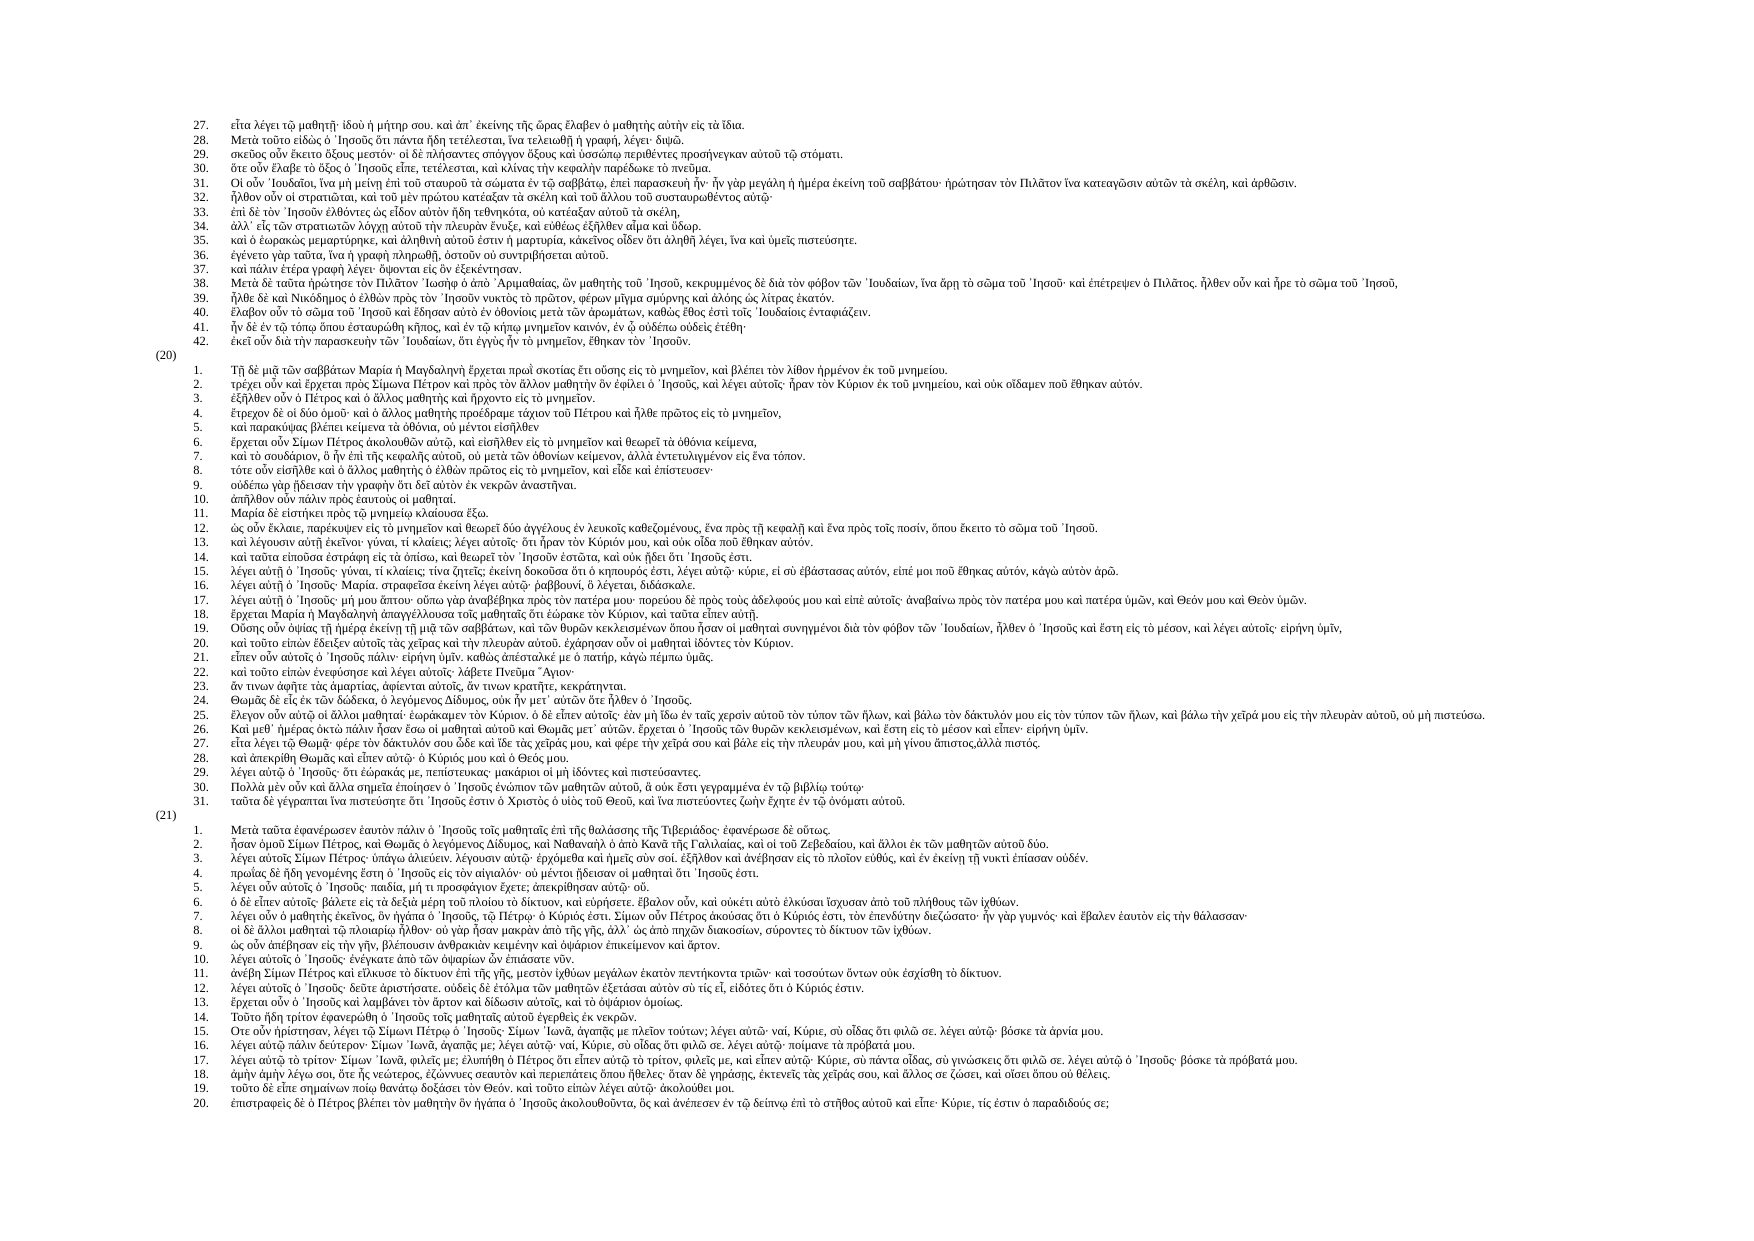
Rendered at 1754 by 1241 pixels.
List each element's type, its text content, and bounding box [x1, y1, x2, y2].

list λέγει αὐτῷ τὸ τρίτον· Σίμων ᾿Ιωνᾶ, φιλεῖς με; ἐλυπήθη ὁ Πέτρος ὅτι εἶπεν αὐτῷ τὸ τρίτον, φιλεῖς με, καὶ εἶπεν αὐτῷ· Κύριε, σὺ πάντα οἶδας, σὺ γινώσκεις ὅτι φιλῶ σε. λέγει αὐτῷ ὁ ᾿Ιησοῦς· βόσκε τὰ πρόβατά μου. [193, 1052, 1636, 1067]
list ἦλθον οὖν οἱ στρατιῶται, καὶ τοῦ μὲν πρώτου κατέαξαν τὰ σκέλη καὶ τοῦ ἄλλου τοῦ συσταυρωθέντος αὐτῷ· [193, 190, 1636, 204]
list λέγει οὖν ὁ μαθητὴς ἐκεῖνος, ὃν ἠγάπα ὁ ᾿Ιησοῦς, τῷ Πέτρῳ· ὁ Κύριός ἐστι. Σίμων οὖν Πέτρος ἀκούσας ὅτι ὁ Κύριός ἐστι, τὸν ἐπενδύτην διεζώσατο· ἦν γὰρ γυμνός· καὶ ἔβαλεν ἑαυτὸν εἰς τὴν θάλασσαν· [193, 909, 1636, 923]
list λέγει αὐτοῖς Σίμων Πέτρος· ὑπάγω ἁλιεύειν. λέγουσιν αὐτῷ· ἐρχόμεθα καὶ ἡμεῖς σὺν σοί. ἐξῆλθον καὶ ἀνέβησαν εἰς τὸ πλοῖον εὐθύς, καὶ ἐν ἐκείνῃ τῇ νυκτὶ ἐπίασαν οὐδέν. [193, 851, 1636, 866]
list εἶτα λέγει τῷ Θωμᾷ· φέρε τὸν δάκτυλόν σου ὧδε καὶ ἴδε τὰς χεῖράς μου, καὶ φέρε τὴν χεῖρά σου καὶ βάλε εἰς τὴν πλευράν μου, καὶ μὴ γίνου ἄπιστος,ἀλλὰ πιστός. [193, 736, 1636, 751]
list Μετὰ ταῦτα ἐφανέρωσεν ἑαυτὸν πάλιν ὁ ᾿Ιησοῦς τοῖς μαθηταῖς ἐπὶ τῆς θαλάσσης τῆς Τιβεριάδος· ἐφανέρωσε δὲ οὕτως. [193, 822, 1636, 837]
list ἐγένετο γὰρ ταῦτα, ἵνα ἡ γραφὴ πληρωθῇ, ὀστοῦν οὐ συντριβήσεται αὐτοῦ. [193, 247, 1636, 262]
list ἐκεῖ οὖν διὰ τὴν παρασκευὴν τῶν ᾿Ιουδαίων, ὅτι ἐγγὺς ἦν τὸ μνημεῖον, ἔθηκαν τὸν ᾿Ιησοῦν. [193, 334, 1636, 348]
list οἱ δὲ ἄλλοι μαθηταὶ τῷ πλοιαρίῳ ἦλθον· οὐ γὰρ ἦσαν μακρὰν ἀπὸ τῆς γῆς, ἀλλ᾿ ὡς ἀπὸ πηχῶν διακοσίων, σύροντες τὸ δίκτυον τῶν ἰχθύων. [193, 923, 1636, 937]
list Μαρία δὲ εἱστήκει πρὸς τῷ μνημείῳ κλαίουσα ἔξω. [193, 506, 1636, 521]
list Οὔσης οὖν ὀψίας τῇ ἡμέρᾳ ἐκείνῃ τῇ μιᾷ τῶν σαββάτων, καὶ τῶν θυρῶν κεκλεισμένων ὅπου ἦσαν οἱ μαθηταὶ συνηγμένοι διὰ τὸν φόβον τῶν ᾿Ιουδαίων, ἦλθεν ὁ ᾿Ιησοῦς καὶ ἔστη εἰς τὸ μέσον, καὶ λέγει αὐτοῖς· εἰρήνη ὑμῖν, [193, 621, 1636, 636]
list καὶ ἀπεκρίθη Θωμᾶς καὶ εἶπεν αὐτῷ· ὁ Κύριός μου καὶ ὁ Θεός μου. [193, 751, 1636, 765]
list καὶ ὁ ἑωρακὼς μεμαρτύρηκε, καὶ ἀληθινὴ αὐτοῦ ἐστιν ἡ μαρτυρία, κἀκεῖνος οἶδεν ὅτι ἀληθῆ λέγει, ἵνα καὶ ὑμεῖς πιστεύσητε. [193, 233, 1636, 247]
list λέγει αὐτῷ πάλιν δεύτερον· Σίμων ᾿Ιωνᾶ, ἀγαπᾷς με; λέγει αὐτῷ· ναί, Κύριε, σὺ οἶδας ὅτι φιλῶ σε. λέγει αὐτῷ· ποίμανε τὰ πρόβατά μου. [193, 1038, 1636, 1052]
list καὶ τὸ σουδάριον, ὃ ἦν ἐπὶ τῆς κεφαλῆς αὐτοῦ, οὐ μετὰ τῶν ὀθονίων κείμενον, ἀλλὰ ἐντετυλιγμένον εἰς ἕνα τόπον. [193, 449, 1636, 463]
list σκεῦος οὖν ἔκειτο ὄξους μεστόν· οἱ δὲ πλήσαντες σπόγγον ὄξους καὶ ὑσσώπῳ περιθέντες προσήνεγκαν αὐτοῦ τῷ στόματι. [193, 147, 1636, 161]
list ἀπῆλθον οὖν πάλιν πρὸς ἑαυτοὺς οἱ μαθηταί. [193, 492, 1636, 506]
list Τῇ δὲ μιᾷ τῶν σαββάτων Μαρία ἡ Μαγδαληνὴ ἔρχεται πρωῒ σκοτίας ἔτι οὔσης εἰς τὸ μνημεῖον, καὶ βλέπει τὸν λίθον ἠρμένον ἐκ τοῦ μνημείου. [193, 362, 1636, 377]
list ὅτε οὖν ἔλαβε τὸ ὄξος ὁ ᾿Ιησοῦς εἶπε, τετέλεσται, καὶ κλίνας τὴν κεφαλὴν παρέδωκε τὸ πνεῦμα. [193, 161, 1636, 176]
list καὶ λέγουσιν αὐτῇ ἐκεῖνοι· γύναι, τί κλαίεις; λέγει αὐτοῖς· ὅτι ἦραν τὸν Κύριόν μου, καὶ οὐκ οἶδα ποῦ ἔθηκαν αὐτόν. [193, 535, 1636, 549]
list ἔρχεται οὖν ὁ ᾿Ιησοῦς καὶ λαμβάνει τὸν ἄρτον καὶ δίδωσιν αὐτοῖς, καὶ τὸ ὀψάριον ὁμοίως. [193, 995, 1636, 1009]
list λέγει αὐτῇ ὁ ᾿Ιησοῦς· Μαρία. στραφεῖσα ἐκείνη λέγει αὐτῷ· ῥαββουνί, ὃ λέγεται, διδάσκαλε. [193, 578, 1636, 592]
list εἶπεν οὖν αὐτοῖς ὁ ᾿Ιησοῦς πάλιν· εἰρήνη ὑμῖν. καθὼς ἀπέσταλκέ με ὁ πατήρ, κἀγὼ πέμπω ὑμᾶς. [193, 650, 1636, 664]
list ὁ δὲ εἶπεν αὐτοῖς· βάλετε εἰς τὰ δεξιὰ μέρη τοῦ πλοίου τὸ δίκτυον, καὶ εὑρήσετε. ἔβαλον οὖν, καὶ οὐκέτι αὐτὸ ἑλκύσαι ἴσχυσαν ἀπὸ τοῦ πλήθους τῶν ἰχθύων. [193, 894, 1636, 909]
list Καὶ μεθ᾿ ἡμέρας ὀκτὼ πάλιν ἦσαν ἔσω οἱ μαθηταὶ αὐτοῦ καὶ Θωμᾶς μετ᾿ αὐτῶν. ἔρχεται ὁ ᾿Ιησοῦς τῶν θυρῶν κεκλεισμένων, καὶ ἔστη εἰς τὸ μέσον καὶ εἶπεν· εἰρήνη ὑμῖν. [193, 722, 1636, 736]
list λέγει αὐτοῖς ὁ ᾿Ιησοῦς· ἐνέγκατε ἀπὸ τῶν ὀψαρίων ὧν ἐπιάσατε νῦν. [193, 952, 1636, 966]
list λέγει αὐτοῖς ὁ ᾿Ιησοῦς· δεῦτε ἀριστήσατε. οὐδεὶς δὲ ἐτόλμα τῶν μαθητῶν ἐξετάσαι αὐτὸν σὺ τίς εἶ, εἰδότες ὅτι ὁ Κύριός ἐστιν. [193, 981, 1636, 995]
list ἄν τινων ἀφῆτε τὰς ἁμαρτίας, ἀφίενται αὐτοῖς, ἄν τινων κρατῆτε, κεκράτηνται. [193, 679, 1636, 693]
list ἀμὴν ἀμὴν λέγω σοι, ὅτε ἦς νεώτερος, ἐζώννυες σεαυτὸν καὶ περιεπάτεις ὅπου ἤθελες· ὅταν δὲ γηράσῃς, ἐκτενεῖς τὰς χεῖράς σου, καὶ ἄλλος σε ζώσει, καὶ οἴσει ὅπου οὐ θέλεις. [193, 1067, 1636, 1081]
list ταῦτα δὲ γέγραπται ἵνα πιστεύσητε ὅτι ᾿Ιησοῦς ἐστιν ὁ Χριστὸς ὁ υἱὸς τοῦ Θεοῦ, καὶ ἵνα πιστεύοντες ζωὴν ἔχητε ἐν τῷ ὀνόματι αὐτοῦ. [193, 794, 1636, 808]
list τότε οὖν εἰσῆλθε καὶ ὁ ἄλλος μαθητὴς ὁ ἐλθὼν πρῶτος εἰς τὸ μνημεῖον, καὶ εἶδε καὶ ἐπίστευσεν· [193, 463, 1636, 477]
list ἀλλ᾿ εἷς τῶν στρατιωτῶν λόγχῃ αὐτοῦ τὴν πλευρὰν ἔνυξε, καὶ εὐθέως ἐξῆλθεν αἷμα καὶ ὕδωρ. [193, 219, 1636, 233]
list ἀνέβη Σίμων Πέτρος καὶ εἵλκυσε τὸ δίκτυον ἐπὶ τῆς γῆς, μεστὸν ἰχθύων μεγάλων ἑκατὸν πεντήκοντα τριῶν· καὶ τοσούτων ὄντων οὐκ ἐσχίσθη τὸ δίκτυον. [193, 966, 1636, 981]
list καὶ τοῦτο εἰπὼν ἔδειξεν αὐτοῖς τὰς χεῖρας καὶ τὴν πλευρὰν αὐτοῦ. ἐχάρησαν οὖν οἱ μαθηταὶ ἰδόντες τὸν Κύριον. [193, 636, 1636, 650]
list ἐπιστραφεὶς δὲ ὁ Πέτρος βλέπει τὸν μαθητὴν ὃν ἠγάπα ὁ ᾿Ιησοῦς ἀκολουθοῦντα, ὃς καὶ ἀνέπεσεν ἐν τῷ δείπνῳ ἐπὶ τὸ στῆθος αὐτοῦ καὶ εἶπε· Κύριε, τίς ἐστιν ὁ παραδιδούς σε; [193, 1096, 1636, 1110]
list πρωΐας δὲ ἤδη γενομένης ἔστη ὁ ᾿Ιησοῦς εἰς τὸν αἰγιαλόν· οὐ μέντοι ᾔδεισαν οἱ μαθηταὶ ὅτι ᾿Ιησοῦς ἐστι. [193, 866, 1636, 880]
list Τοῦτο ἤδη τρίτον ἐφανερώθη ὁ ᾿Ιησοῦς τοῖς μαθηταῖς αὐτοῦ ἐγερθεὶς ἐκ νεκρῶν. [193, 1009, 1636, 1024]
list Πολλὰ μὲν οὖν καὶ ἄλλα σημεῖα ἐποίησεν ὁ ᾿Ιησοῦς ἐνώπιον τῶν μαθητῶν αὐτοῦ, ἃ οὐκ ἔστι γεγραμμένα ἐν τῷ βιβλίῳ τούτῳ· [193, 779, 1636, 794]
list λέγει αὐτῇ ὁ ᾿Ιησοῦς· γύναι, τί κλαίεις; τίνα ζητεῖς; ἐκείνη δοκοῦσα ὅτι ὁ κηπουρός ἐστι, λέγει αὐτῷ· κύριε, εἰ σὺ ἐβάστασας αὐτόν, εἰπέ μοι ποῦ ἔθηκας αὐτόν, κἀγὼ αὐτὸν ἀρῶ. [193, 564, 1636, 578]
list ἔλαβον οὖν τὸ σῶμα τοῦ ᾿Ιησοῦ καὶ ἔδησαν αὐτὸ ἐν ὀθονίοις μετὰ τῶν ἀρωμάτων, καθὼς ἔθος ἐστὶ τοῖς ᾿Ιουδαίοις ἐνταφιάζειν. [193, 305, 1636, 319]
list Μετὰ δὲ ταῦτα ἠρώτησε τὸν Πιλᾶτον ᾿Ιωσὴφ ὁ ἀπὸ ᾿Αριμαθαίας, ὢν μαθητὴς τοῦ ᾿Ιησοῦ, κεκρυμμένος δὲ διὰ τὸν φόβον τῶν ᾿Ιουδαίων, ἵνα ἄρῃ τὸ σῶμα τοῦ ᾿Ιησοῦ· καὶ ἐπέτρεψεν ὁ Πιλᾶτος. ἦλθεν οὖν καὶ ἦρε τὸ σῶμα τοῦ ᾿Ιησοῦ, [193, 276, 1636, 291]
list Οτε οὖν ἠρίστησαν, λέγει τῷ Σίμωνι Πέτρῳ ὁ ᾿Ιησοῦς· Σίμων ᾿Ιωνᾶ, ἀγαπᾷς με πλεῖον τούτων; λέγει αὐτῶ· ναί, Κύριε, σὺ οἶδας ὅτι φιλῶ σε. λέγει αὐτῷ· βόσκε τὰ ἀρνία μου. [193, 1024, 1636, 1038]
list λέγει αὐτῇ ὁ ᾿Ιησοῦς· μή μου ἅπτου· οὔπω γὰρ ἀναβέβηκα πρὸς τὸν πατέρα μου· πορεύου δὲ πρὸς τοὺς ἀδελφούς μου καὶ εἰπὲ αὐτοῖς· ἀναβαίνω πρὸς τὸν πατέρα μου καὶ πατέρα ὑμῶν, καὶ Θεόν μου καὶ Θεὸν ὑμῶν. [193, 592, 1636, 607]
list καὶ ταῦτα εἰποῦσα ἐστράφη εἰς τὰ ὀπίσω, καὶ θεωρεῖ τὸν ᾿Ιησοῦν ἑστῶτα, καὶ οὐκ ᾔδει ὅτι ᾿Ιησοῦς ἐστι. [193, 549, 1636, 564]
list λέγει οὖν αὐτοῖς ὁ ᾿Ιησοῦς· παιδία, μή τι προσφάγιον ἔχετε; ἀπεκρίθησαν αὐτῷ· οὔ. [193, 880, 1636, 894]
list ἦσαν ὁμοῦ Σίμων Πέτρος, καὶ Θωμᾶς ὁ λεγόμενος Δίδυμος, καὶ Ναθαναὴλ ὁ ἀπὸ Κανᾶ τῆς Γαλιλαίας, καὶ οἱ τοῦ Ζεβεδαίου, καὶ ἄλλοι ἐκ τῶν μαθητῶν αὐτοῦ δύο. [193, 837, 1636, 851]
list καὶ πάλιν ἑτέρα γραφὴ λέγει· ὄψονται εἰς ὃν ἐξεκέντησαν. [193, 262, 1636, 276]
list ὡς οὖν ἔκλαιε, παρέκυψεν εἰς τὸ μνημεῖον καὶ θεωρεῖ δύο ἀγγέλους ἐν λευκοῖς καθεζομένους, ἕνα πρὸς τῇ κεφαλῇ καὶ ἕνα πρὸς τοῖς ποσίν, ὅπου ἔκειτο τὸ σῶμα τοῦ ᾿Ιησοῦ. [193, 521, 1636, 535]
list ἦλθε δὲ καὶ Νικόδημος ὁ ἐλθὼν πρὸς τὸν ᾿Ιησοῦν νυκτὸς τὸ πρῶτον, φέρων μῖγμα σμύρνης καὶ ἀλόης ὡς λίτρας ἑκατόν. [193, 291, 1636, 305]
list τοῦτο δὲ εἶπε σημαίνων ποίῳ θανάτῳ δοξάσει τὸν Θεόν. καὶ τοῦτο εἰπὼν λέγει αὐτῷ· ἀκολούθει μοι. [193, 1081, 1636, 1096]
list ἦν δὲ ἐν τῷ τόπῳ ὅπου ἐσταυρώθη κῆπος, καὶ ἐν τῷ κήπῳ μνημεῖον καινόν, ἐν ᾧ οὐδέπω οὐδεὶς ἐτέθη· [193, 319, 1636, 334]
list ὡς οὖν ἀπέβησαν εἰς τὴν γῆν, βλέπουσιν ἀνθρακιὰν κειμένην καὶ ὀψάριον ἐπικείμενον καὶ ἄρτον. [193, 937, 1636, 952]
list ἔλεγον οὖν αὐτῷ οἱ ἄλλοι μαθηταί· ἑωράκαμεν τὸν Κύριον. ὁ δὲ εἶπεν αὐτοῖς· ἐὰν μὴ ἴδω ἐν ταῖς χερσὶν αὐτοῦ τὸν τύπον τῶν ἥλων, καὶ βάλω τὸν δάκτυλόν μου εἰς τὸν τύπον τῶν ἥλων, καὶ βάλω τὴν χεῖρά μου εἰς τὴν πλευρὰν αὐτοῦ, οὐ μὴ πιστεύσω. [193, 707, 1636, 722]
list Θωμᾶς δὲ εἷς ἐκ τῶν δώδεκα, ὁ λεγόμενος Δίδυμος, οὐκ ἦν μετ᾿ αὐτῶν ὅτε ἦλθεν ὁ ᾿Ιησοῦς. [193, 693, 1636, 707]
list ἐξῆλθεν οὖν ὁ Πέτρος καὶ ὁ ἄλλος μαθητὴς καὶ ἤρχοντο εἰς τὸ μνημεῖον. [193, 391, 1636, 406]
list εἶτα λέγει τῷ μαθητῇ· ἰδοὺ ἡ μήτηρ σου. καὶ ἀπ᾿ ἐκείνης τῆς ὥρας ἔλαβεν ὁ μαθητὴς αὐτὴν εἰς τὰ ἴδια. [193, 118, 1636, 132]
list καὶ παρακύψας βλέπει κείμενα τὰ ὀθόνια, οὐ μέντοι εἰσῆλθεν [193, 420, 1636, 434]
list Οἱ οὖν ᾿Ιουδαῖοι, ἵνα μὴ μείνῃ ἐπὶ τοῦ σταυροῦ τὰ σώματα ἐν τῷ σαββάτῳ, ἐπεὶ παρασκευὴ ἦν· ἦν γὰρ μεγάλη ἡ ἡμέρα ἐκείνη τοῦ σαββάτου· ἠρώτησαν τὸν Πιλᾶτον ἵνα κατεαγῶσιν αὐτῶν τὰ σκέλη, καὶ ἀρθῶσιν. [193, 176, 1636, 190]
list λέγει αὐτῷ ὁ ᾿Ιησοῦς· ὅτι ἐώρακάς με, πεπίστευκας· μακάριοι οἱ μὴ ἰδόντες καὶ πιστεύσαντες. [193, 765, 1636, 779]
list ἔτρεχον δὲ οἱ δύο ὁμοῦ· καὶ ὁ ἄλλος μαθητὴς προέδραμε τάχιον τοῦ Πέτρου καὶ ἦλθε πρῶτος εἰς τὸ μνημεῖον, [193, 406, 1636, 420]
list τρέχει οὖν καὶ ἔρχεται πρὸς Σίμωνα Πέτρον καὶ πρὸς τὸν ἄλλον μαθητὴν ὃν ἐφίλει ὁ ᾿Ιησοῦς, καὶ λέγει αὐτοῖς· ἦραν τὸν Κύριον ἐκ τοῦ μνημείου, καὶ οὐκ οἴδαμεν ποῦ ἔθηκαν αὐτόν. [193, 377, 1636, 391]
list καὶ τοῦτο εἰπὼν ἐνεφύσησε καὶ λέγει αὐτοῖς· λάβετε Πνεῦμα ῞Αγιον· [193, 664, 1636, 679]
list ἐπὶ δὲ τὸν ᾿Ιησοῦν ἐλθόντες ὡς εἶδον αὐτὸν ἤδη τεθνηκότα, οὐ κατέαξαν αὐτοῦ τὰ σκέλη, [193, 204, 1636, 219]
list ἔρχεται οὖν Σίμων Πέτρος ἀκολουθῶν αὐτῷ, καὶ εἰσῆλθεν εἰς τὸ μνημεῖον καὶ θεωρεῖ τὰ ὀθόνια κείμενα, [193, 434, 1636, 449]
list Μετὰ τοῦτο εἰδὼς ὁ ᾿Ιησοῦς ὅτι πάντα ἤδη τετέλεσται, ἵνα τελειωθῇ ἡ γραφή, λέγει· διψῶ. [193, 132, 1636, 147]
list οὐδέπω γὰρ ᾔδεισαν τὴν γραφὴν ὅτι δεῖ αὐτὸν ἐκ νεκρῶν ἀναστῆναι. [193, 477, 1636, 492]
list ἔρχεται Μαρία ἡ Μαγδαληνὴ ἀπαγγέλλουσα τοῖς μαθηταῖς ὅτι ἑώρακε τὸν Κύριον, καὶ ταῦτα εἶπεν αὐτῇ. [193, 607, 1636, 621]
